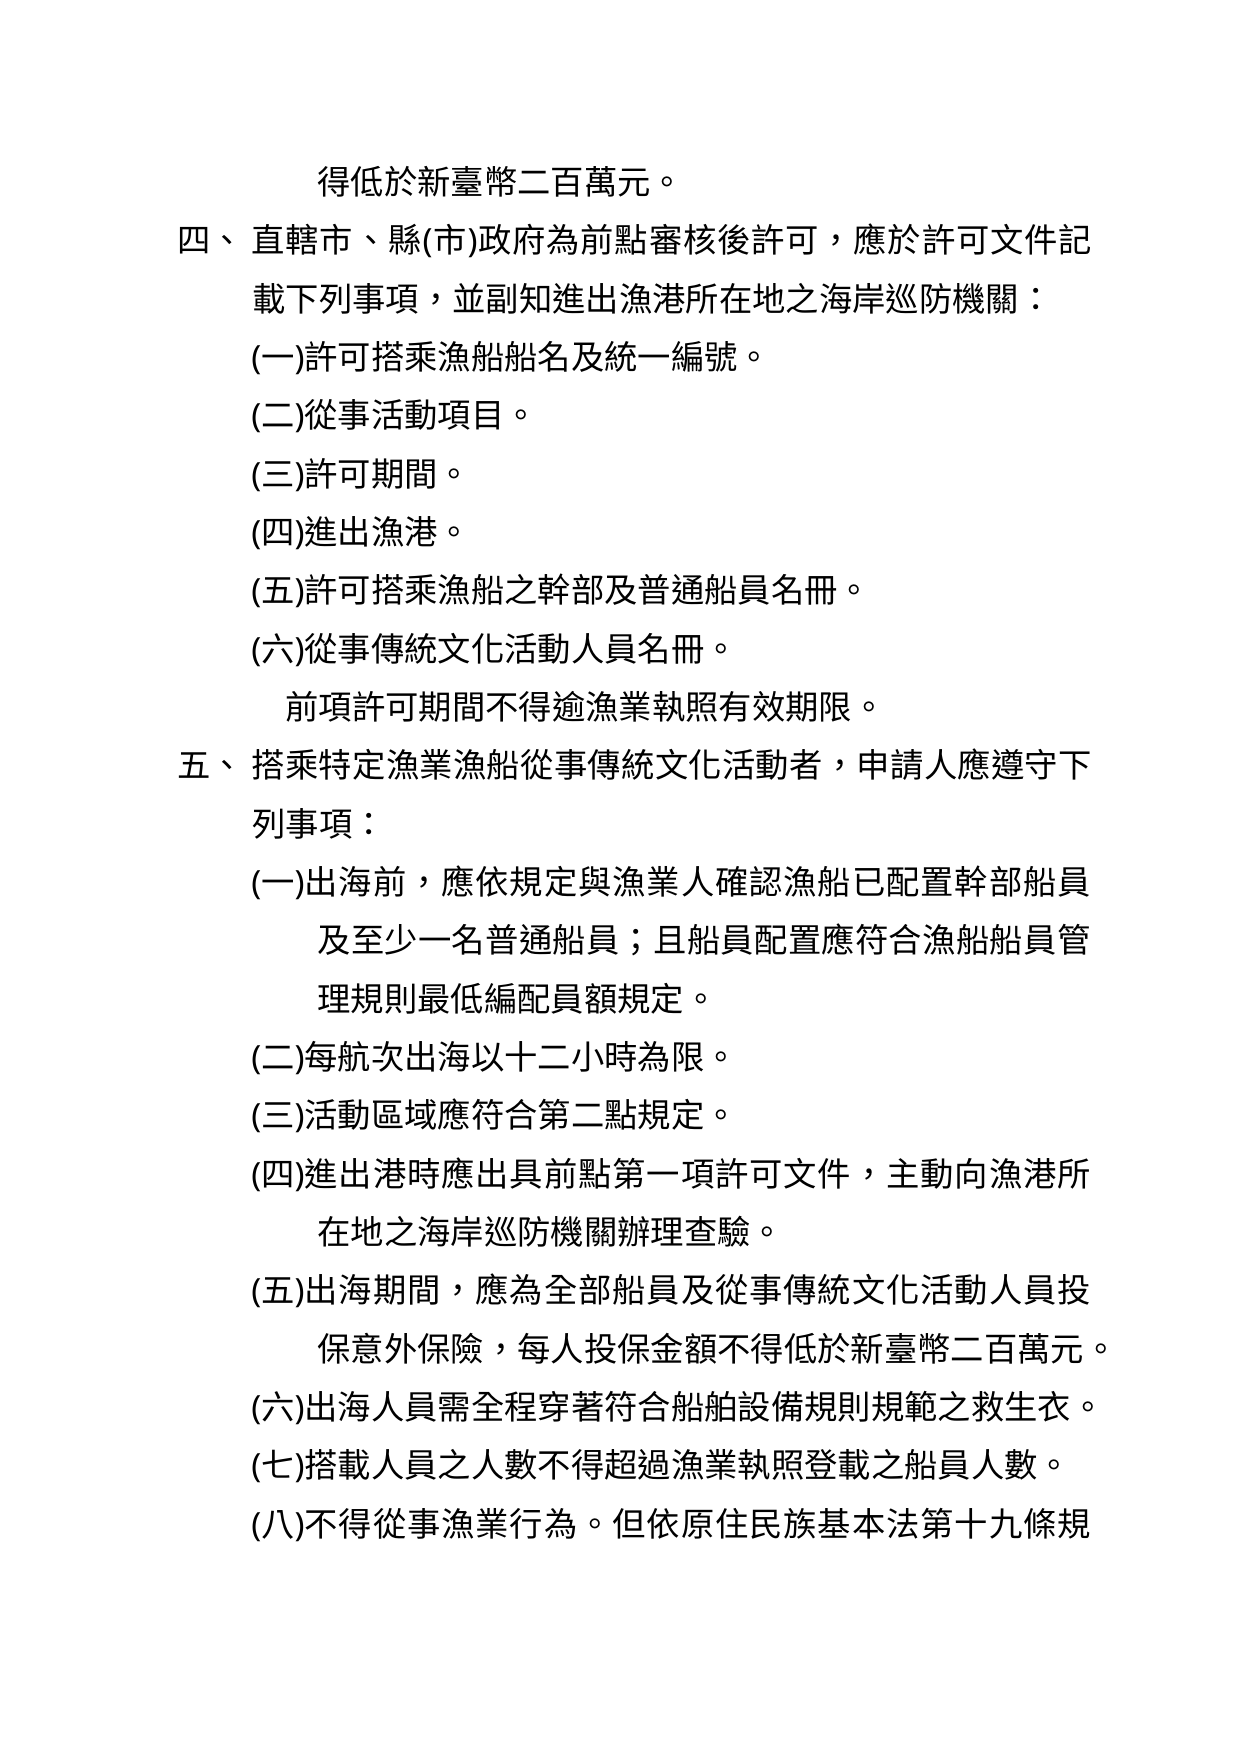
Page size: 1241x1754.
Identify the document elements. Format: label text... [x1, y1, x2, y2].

list 出海期間，應為全部船員及從事傳統文化活動人員投保意外保險，每人投保金額不得低於新臺幣二百萬元。 [251, 1256, 1092, 1373]
list 活動區域應符合第二點規定。 [251, 1081, 1092, 1139]
list 前項許可期間不得逾漁業執照有效期限。 [162, 673, 1092, 731]
list 不得從事漁業行為。但依原住民族基本法第十九條規 [251, 1489, 1092, 1548]
list 得低於新臺幣二百萬元。 [251, 148, 1092, 206]
list 從事活動項目。 [251, 381, 1092, 439]
list 搭載人員之人數不得超過漁業執照登載之船員人數。 [251, 1431, 1092, 1489]
list 許可期間。 [251, 439, 1092, 498]
list 許可搭乘漁船之幹部及普通船員名冊。 [251, 556, 1092, 614]
list 搭乘特定漁業漁船從事傳統文化活動者，申請人應遵守下列事項： [177, 731, 1092, 848]
list 進出漁港。 [251, 498, 1092, 556]
list 出海人員需全程穿著符合船舶設備規則規範之救生衣。 [251, 1373, 1092, 1431]
list 從事傳統文化活動人員名冊。 [251, 614, 1092, 673]
list 出海前，應依規定與漁業人確認漁船已配置幹部船員及至少一名普通船員；且船員配置應符合漁船船員管理規則最低編配員額規定。 [251, 848, 1092, 1023]
list 進出港時應出具前點第一項許可文件，主動向漁港所在地之海岸巡防機關辦理查驗。 [251, 1139, 1092, 1256]
list 許可搭乘漁船船名及統一編號。 [251, 323, 1092, 381]
list 每航次出海以十二小時為限。 [251, 1023, 1092, 1081]
list 直轄市、縣(市)政府為前點審核後許可，應於許可文件記載下列事項，並副知進出漁港所在地之海岸巡防機關： [177, 206, 1092, 323]
